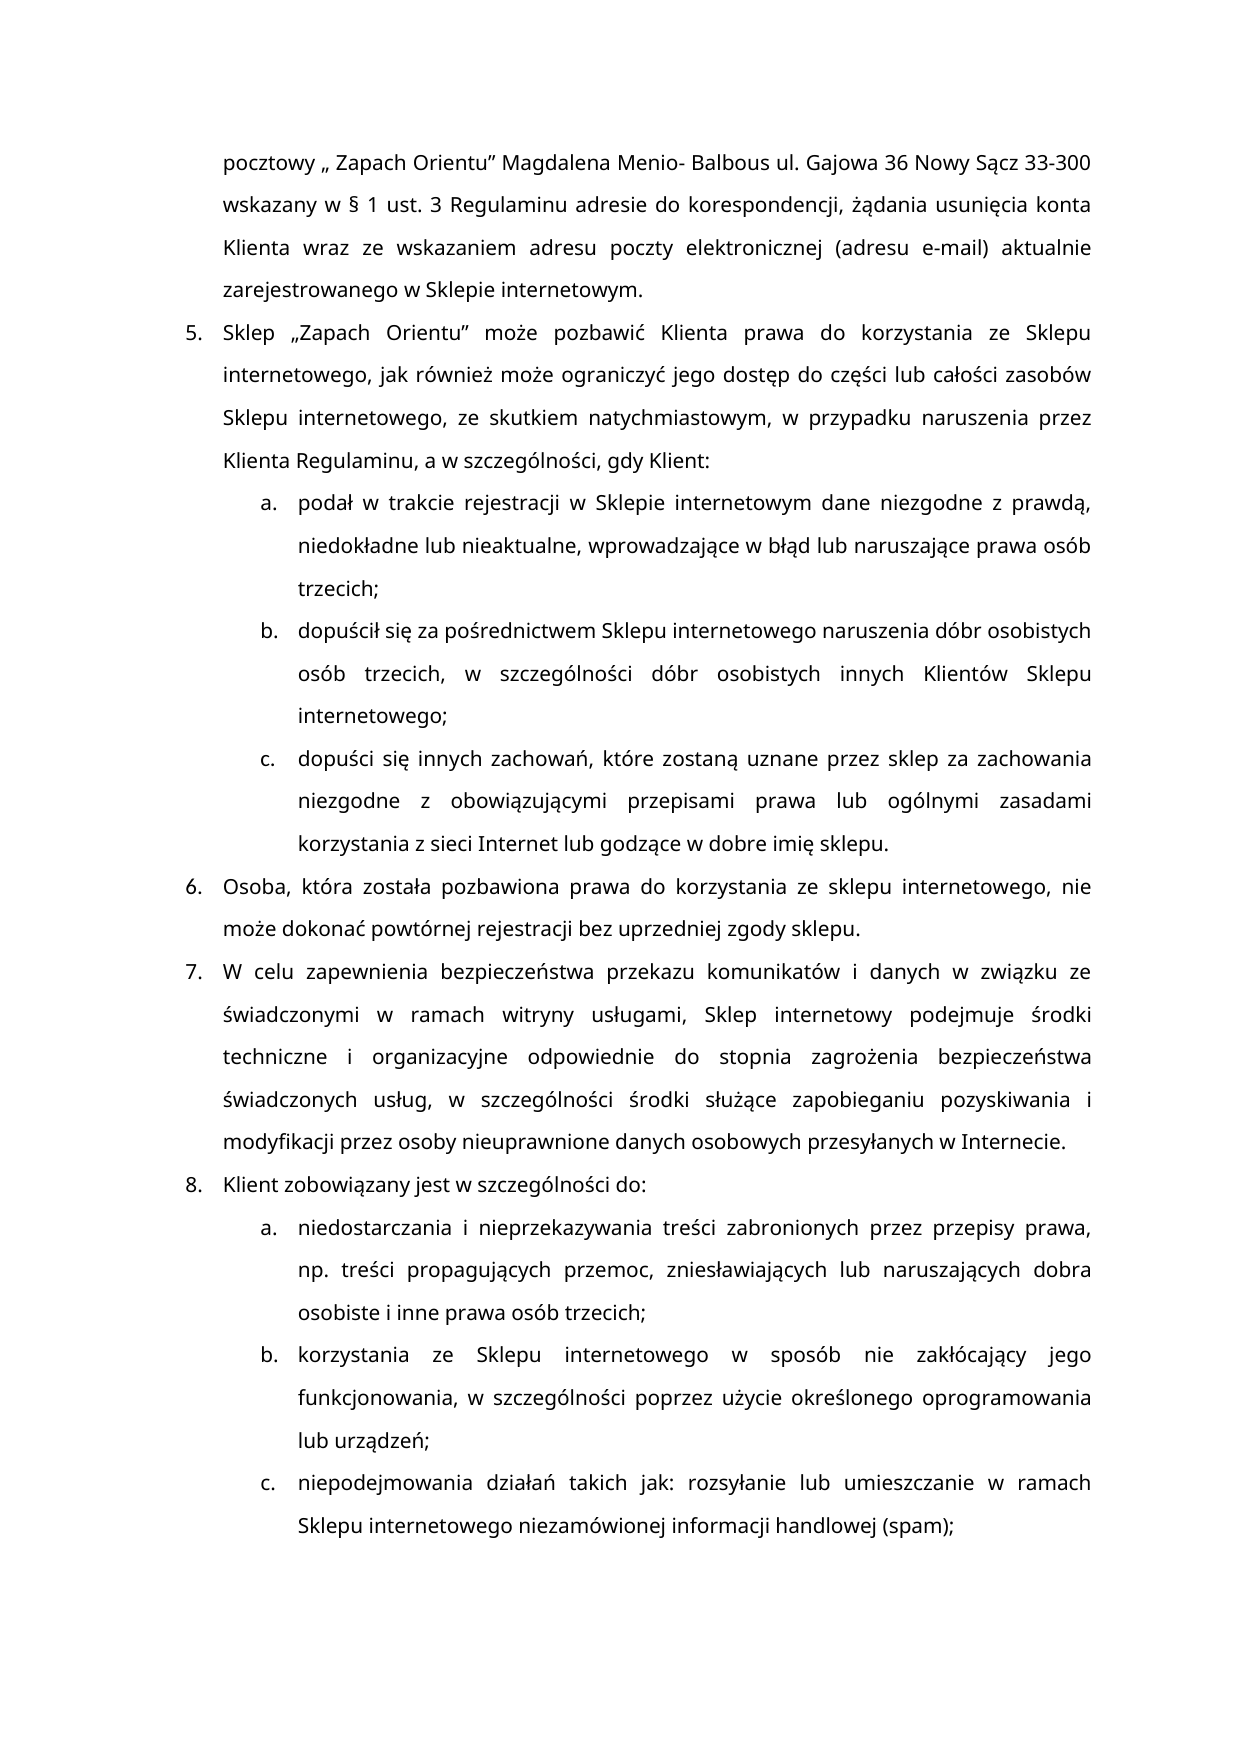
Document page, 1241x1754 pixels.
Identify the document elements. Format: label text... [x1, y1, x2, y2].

list Osoba, która została pozbawiona prawa do korzystania ze sklepu internetowego, nie może dokonać powtórnej rejestracji bez uprzedniej zgody sklepu. [185, 872, 1093, 943]
list Klient zobowiązany jest w szczególności do: [185, 1170, 1093, 1198]
list niedostarczania i nieprzekazywania treści zabronionych przez przepisy prawa, np. treści propagujących przemoc, zniesławiających lub naruszających dobra osobiste i inne prawa osób trzecich; [260, 1213, 1093, 1326]
list podał w trakcie rejestracji w Sklepie internetowym dane niezgodne z prawdą, niedokładne lub nieaktualne, wprowadzające w błąd lub naruszające prawa osób trzecich; [260, 488, 1093, 602]
list Sklep „Zapach Orientu” może pozbawić Klienta prawa do korzystania ze Sklepu internetowego, jak również może ograniczyć jego dostęp do części lub całości zasobów Sklepu internetowego, ze skutkiem natychmiastowym, w przypadku naruszenia przez Klienta Regulaminu, a w szczególności, gdy Klient: [185, 318, 1093, 474]
list niepodejmowania działań takich jak: rozsyłanie lub umieszczanie w ramach Sklepu internetowego niezamówionej informacji handlowej (spam); [260, 1468, 1093, 1539]
list korzystania ze Sklepu internetowego w sposób nie zakłócający jego funkcjonowania, w szczególności poprzez użycie określonego oprogramowania lub urządzeń; [260, 1341, 1093, 1454]
list W celu zapewnienia bezpieczeństwa przekazu komunikatów i danych w związku ze świadczonymi w ramach witryny usługami, Sklep internetowy podejmuje środki techniczne i organizacyjne odpowiednie do stopnia zagrożenia bezpieczeństwa świadczonych usług, w szczególności środki służące zapobieganiu pozyskiwania i modyfikacji przez osoby nieuprawnione danych osobowych przesyłanych w Internecie. [185, 957, 1093, 1156]
list dopuścił się za pośrednictwem Sklepu internetowego naruszenia dóbr osobistych osób trzecich, w szczególności dóbr osobistych innych Klientów Sklepu internetowego; [260, 616, 1093, 730]
list pocztowy „ Zapach Orientu” Magdalena Menio- Balbous ul. Gajowa 36 Nowy Sącz 33-300 wskazany w § 1 ust. 3 Regulaminu adresie do korespondencji, żądania usunięcia konta Klienta wraz ze wskazaniem adresu poczty elektronicznej (adresu e-mail) aktualnie zarejestrowanego w Sklepie internetowym. [185, 148, 1093, 304]
list dopuści się innych zachowań, które zostaną uznane przez sklep za zachowania niezgodne z obowiązującymi przepisami prawa lub ogólnymi zasadami korzystania z sieci Internet lub godzące w dobre imię sklepu. [260, 744, 1093, 858]
